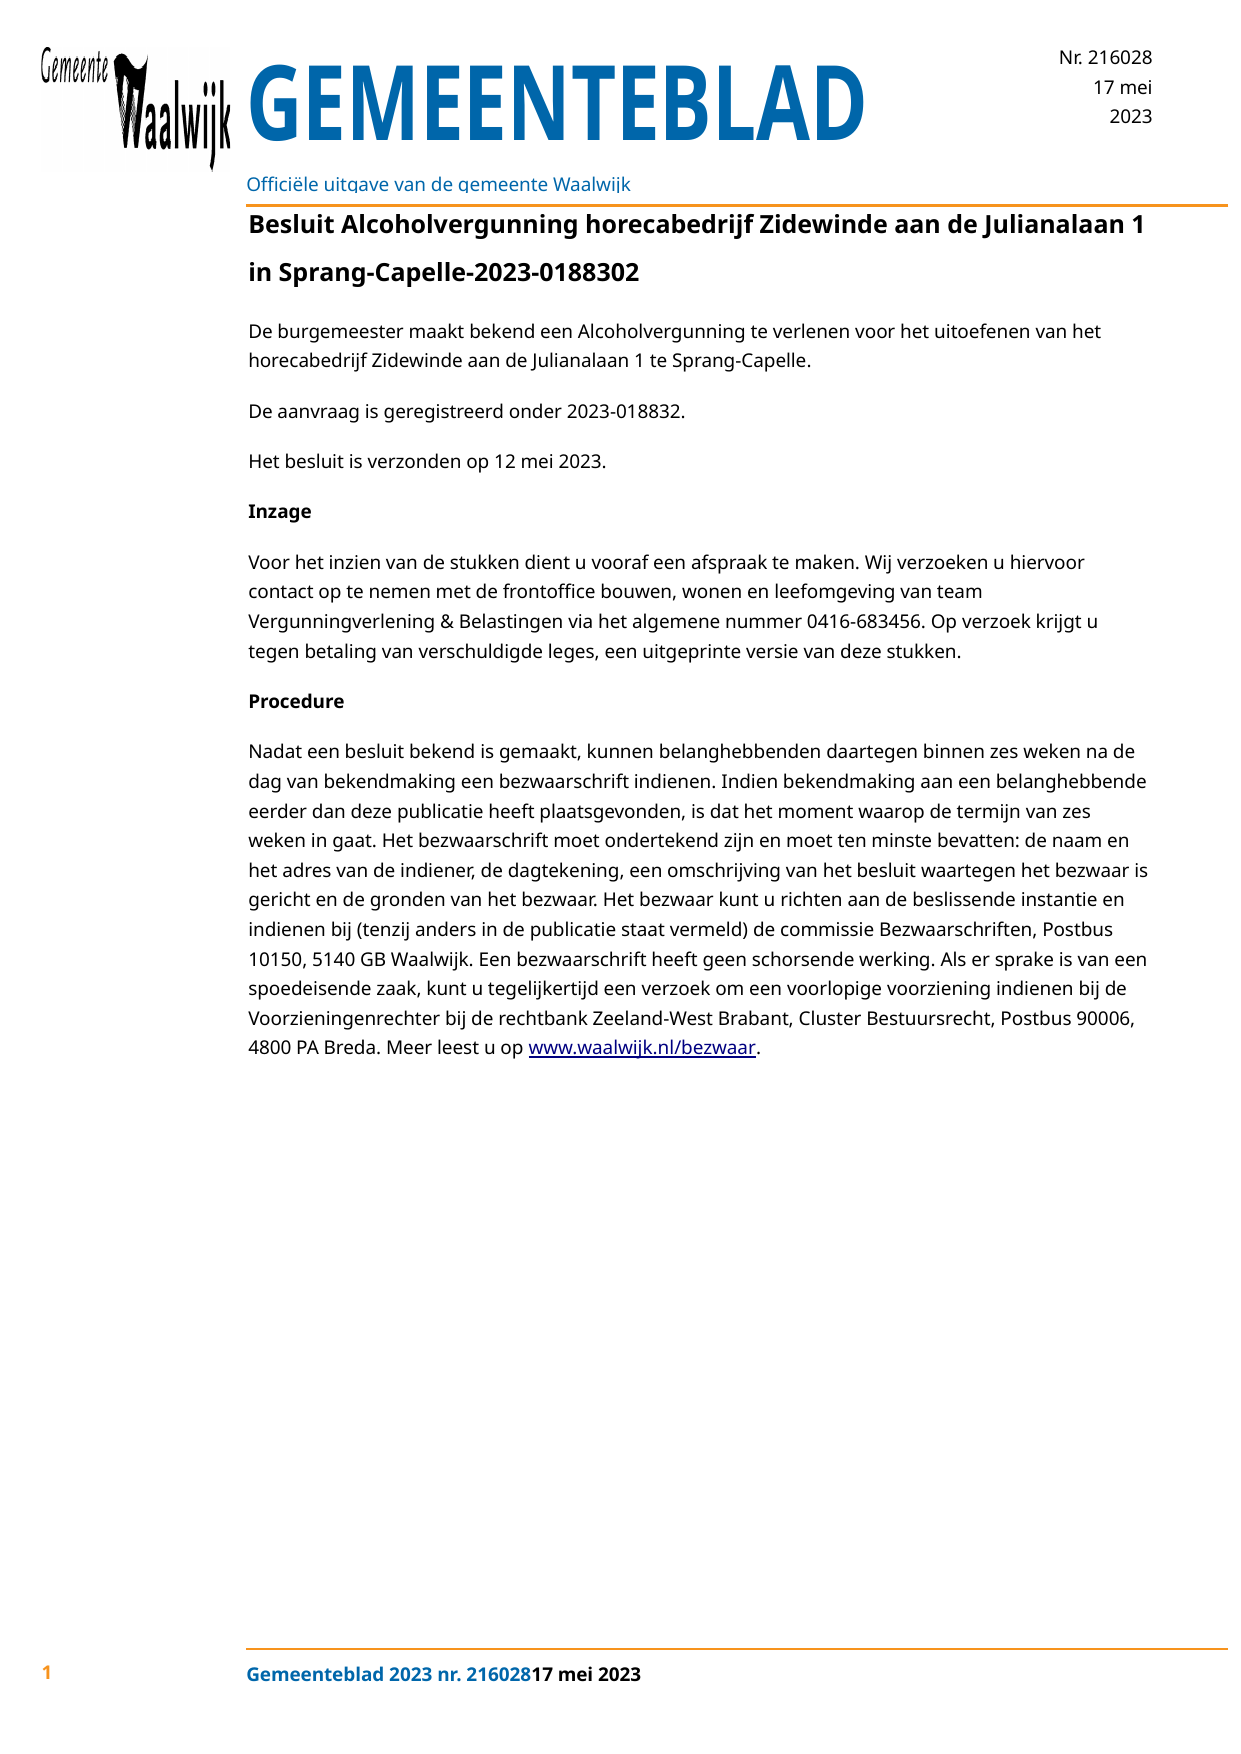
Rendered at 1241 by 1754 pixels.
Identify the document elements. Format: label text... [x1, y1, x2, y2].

text Besluit Alcoholvergunning horecabedrijf Zidewinde aan de Julianalaan 1 in Sprang-Capelle-2023-0188302 [248, 207, 1152, 288]
text Inzage [248, 499, 1152, 524]
text Procedure [248, 688, 1152, 714]
text De burgemeester maakt bekend een Alcoholvergunning te verlenen voor het uitoefenen van het horecabedrijf Zidewinde aan de Julianalaan 1 te Sprang-Capelle. [248, 318, 1152, 373]
text Nadat een besluit bekend is gemaakt, kunnen belanghebbenden daartegen binnen zes weken na de dag van bekendmaking een bezwaarschrift indienen. Indien bekendmaking aan een belanghebbende eerder dan deze publicatie heeft plaatsgevonden, is dat het moment waarop de termijn van zes weken in gaat. Het bezwaarschrift moet ondertekend zijn en moet ten minste bevatten: de naam en het adres van de indiener, de dagtekening, een omschrijving van het besluit waartegen het bezwaar is gericht en de gronden van het bezwaar. Het bezwaar kunt u richten aan de beslissende instantie en indienen bij (tenzij anders in de publicatie staat vermeld) de commissie Bezwaarschriften, Postbus 10150, 5140 GB Waalwijk. Een bezwaarschrift heeft geen schorsende werking. Als er sprake is van een spoedeisende zaak, kunt u tegelijkertijd een verzoek om een voorlopige voorziening indienen bij de Voorzieningenrechter bij de rechtbank Zeeland-West Brabant, Cluster Bestuursrecht, Postbus 90006, 4800 PA Breda. Meer leest u op www.waalwijk.nl/bezwaar. [248, 739, 1152, 1060]
text Het besluit is verzonden op 12 mei 2023. [248, 448, 1152, 474]
picture [41, 47, 231, 172]
text De aanvraag is geregistreerd onder 2023-018832. [248, 398, 1152, 424]
text Voor het inzien van de stukken dient u vooraf een afspraak te maken. Wij verzoeken u hiervoor contact op te nemen met de frontoffice bouwen, wonen en leefomgeving van team Vergunningverlening & Belastingen via het algemene nummer 0416-683456. Op verzoek krijgt u tegen betaling van verschuldigde leges, een uitgeprinte versie van deze stukken. [248, 549, 1152, 664]
